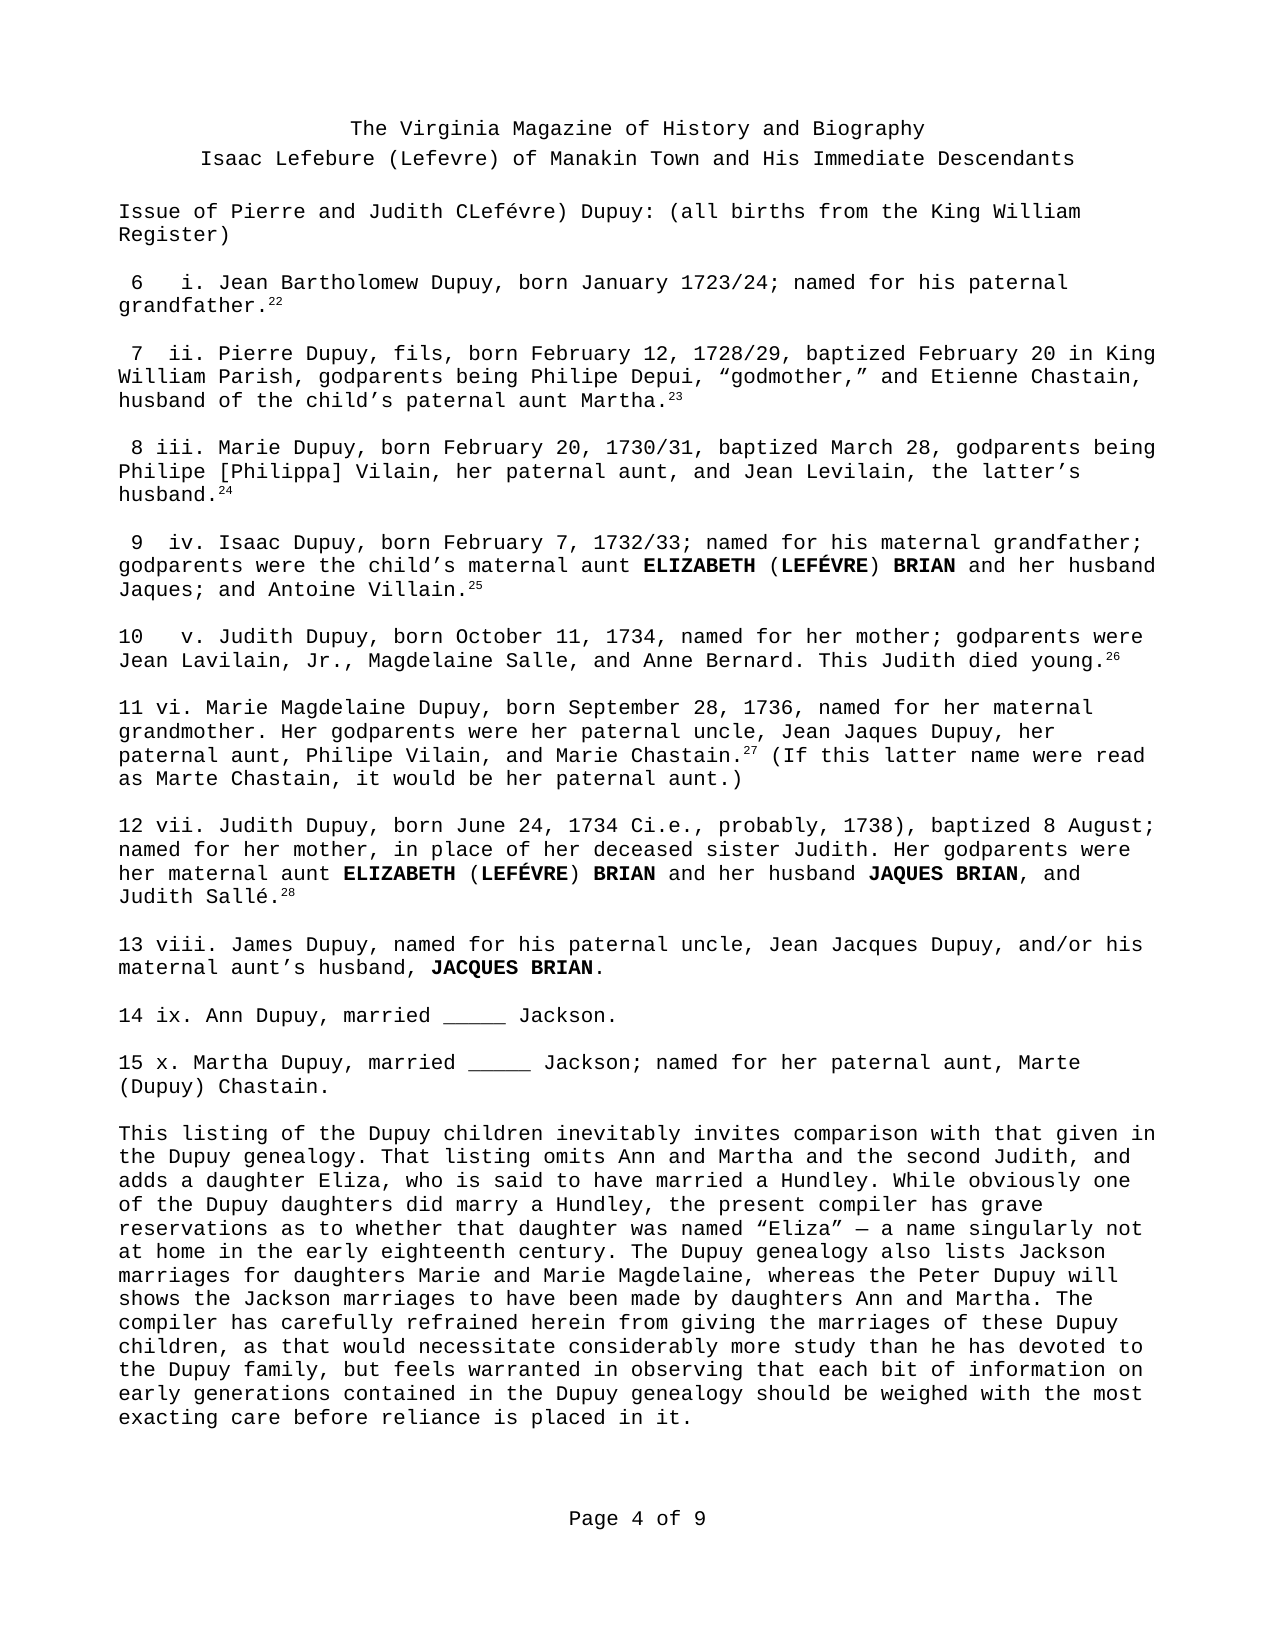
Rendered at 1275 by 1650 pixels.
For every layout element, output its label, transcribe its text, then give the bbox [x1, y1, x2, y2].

text 12 vii. Judith Dupuy, born June 24, 1734 Ci.e., probably, 1738), baptized 8 August; named for her mother, in place of her deceased sister Judith. Her godparents were her maternal aunt Elizabeth (Lefévre) BRIAN and her husband Jaques BRIAN, and Judith Sallé.28 [118, 816, 1157, 910]
text 14 ix. Ann Dupuy, married _____ Jackson. [118, 1005, 1157, 1028]
text 15 x. Martha Dupuy, married _____ Jackson; named for her paternal aunt, Marte (Dupuy) Chastain. [118, 1052, 1157, 1099]
text Issue of Pierre and Judith CLefévre) Dupuy: (all births from the King William Register) [118, 201, 1157, 248]
text This listing of the Dupuy children inevitably invites comparison with that given in the Dupuy genealogy. That listing omits Ann and Martha and the second Judith, and adds a daughter Eliza, who is said to have married a Hundley. While obviously one of the Dupuy daughters did marry a Hundley, the present compiler has grave reservations as to whether that daughter was named “Eliza” — a name singularly not at home in the early eighteenth century. The Dupuy genealogy also lists Jackson marriages for daughters Marie and Marie Magdelaine, whereas the Peter Dupuy will shows the Jackson marriages to have been made by daughters Ann and Martha. The compiler has carefully refrained herein from giving the marriages of these Dupuy children, as that would necessitate considerably more study than he has devoted to the Dupuy family, but feels warranted in observing that each bit of information on early generations contained in the Dupuy genealogy should be weighed with the most exacting care before reliance is placed in it. [118, 1123, 1157, 1430]
text 11 vi. Marie Magdelaine Dupuy, born September 28, 1736, named for her maternal grandmother. Her godparents were her paternal uncle, Jean Jaques Dupuy, her paternal aunt, Philipe Vilain, and Marie Chastain.27 (If this latter name were read as Marte Chastain, it would be her paternal aunt.) [118, 697, 1157, 792]
text 10 v. Judith Dupuy, born October 11, 1734, named for her mother; godparents were Jean Lavilain, Jr., Magdelaine Salle, and Anne Bernard. This Judith died young.26 [118, 626, 1157, 674]
text 13 viii. James Dupuy, named for his paternal uncle, Jean Jacques Dupuy, and/or his maternal aunt’s husband, Jacques BRIAN. [118, 934, 1157, 981]
text 6 i. Jean Bartholomew Dupuy, born January 1723/24; named for his paternal grandfather.22 [118, 272, 1157, 319]
text 8 iii. Marie Dupuy, born February 20, 1730/31, baptized March 28, godparents being Philipe [Philippa] Vilain, her paternal aunt, and Jean Levilain, the latter’s husband.24 [118, 437, 1157, 508]
text 9 iv. Isaac Dupuy, born February 7, 1732/33; named for his maternal grandfather; godparents were the child’s maternal aunt Elizabeth (Lefévre) BRIAN and her husband Jaques; and Antoine Villain.25 [118, 532, 1157, 603]
text 7 ii. Pierre Dupuy, fils, born February 12, 1728/29, baptized February 20 in King William Parish, godparents being Philipe Depui, “godmother,” and Etienne Chastain, husband of the child’s paternal aunt Martha.23 [118, 343, 1157, 413]
